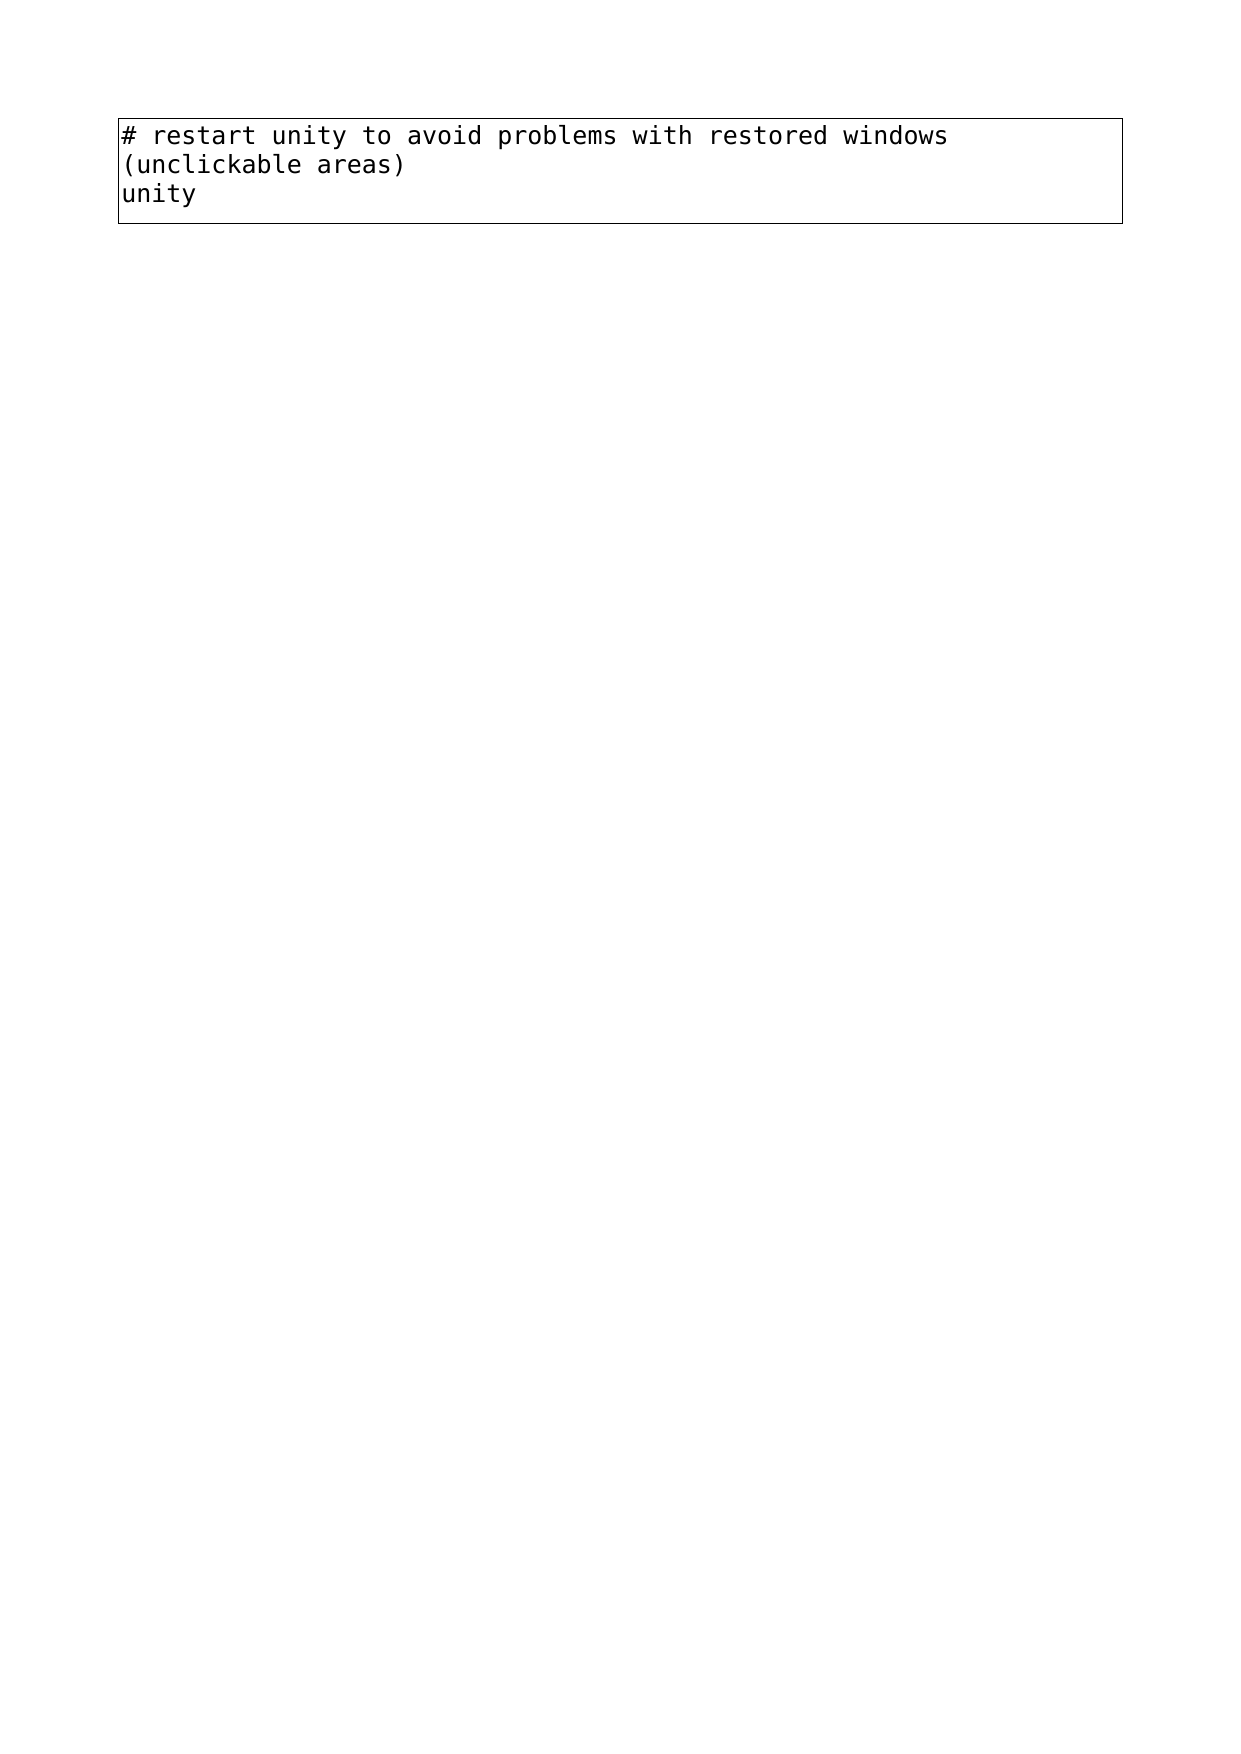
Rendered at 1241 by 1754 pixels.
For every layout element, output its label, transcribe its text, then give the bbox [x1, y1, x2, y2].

table_header # restart unity to avoid problems with restored windows (unclickable areas) unity [119, 119, 1122, 223]
